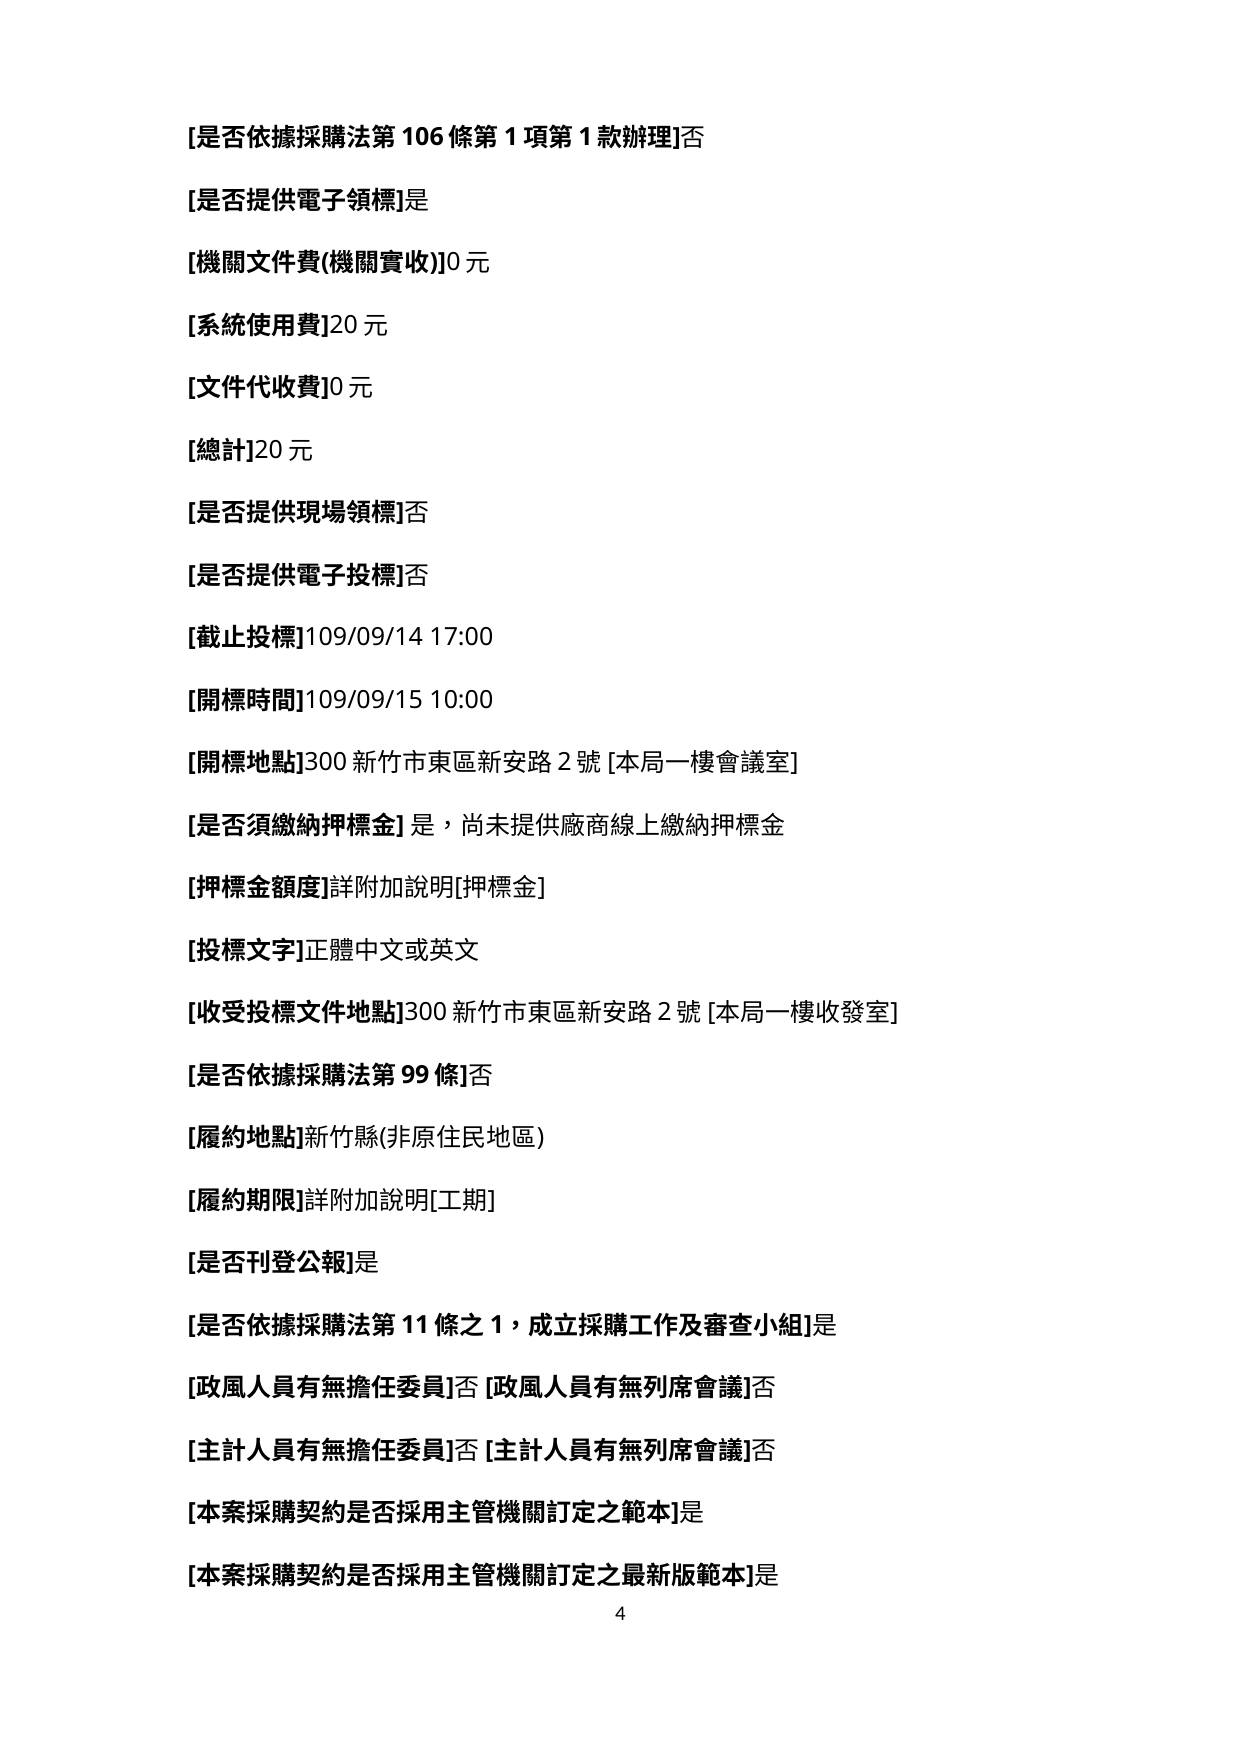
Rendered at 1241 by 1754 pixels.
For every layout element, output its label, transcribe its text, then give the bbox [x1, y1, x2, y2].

text [機關代碼]A.27.4 [機關名稱]科技部新竹科學園區管理局 [單位名稱]科技部新竹科學園區管理局 [機關地址]300新竹市東區新安路2號 [聯絡人]林忠烈 [聯絡電話](03)5773311分機2512 [傳真號碼](03)5790081 [電子郵件信箱]chlin@sipa.gov.tw [標案案號]SBIP-109-007 [標案名稱]新竹園區(寶山用地)擴建西側社區工程 [標的分類]工程類5139 - 其他土木工程 [工程計畫編號] [本採購案是否屬於建築工程]否，本案非屬建築工程 [本案是否包括「瀝青混凝土鋪面」、「控制性低強度回填材料(CLSM)」、「級配粒料基層」、「級配粒料底層」或「低密度再生透水混凝土」等可使用再生粒料之工作項目]是 [使用焚化再生粒料(底渣資源化產品)]0公噸 [使用轉爐石]0公噸 [使用電弧爐氧化碴]0公噸 [未使用焚化再生粒料、轉爐石、電弧爐氧化碴之理由]本案使用瀝青混凝土再生料 [財物採購性質]非屬財物之工程或勞務 [採購金額]250,014,742元 [採購金額級距]巨額 [有無已簽准預期使用情形及效益目標]有 [傳輸已簽准之內容檔案名稱]4寶山擴建西側社區工程採購效益評估.docx [辦理方式]自辦 [依據法條]採購法第18條、第19條 [是否適用條約或協定之採購] [是否適用WTO政府採購協定(GPA)] 是 [是否適用臺紐經濟合作協定(ANZTEC)] 是 [是否適用臺星經濟夥伴協定(ASTEP)] 是 [是否採用電子競價]否 [是否為商業財物或服務]否 [本採購是否屬「具敏感性或國安(含資安)疑慮之業務範疇」採購]否 [本採購是否屬「涉及國家安全」採購]否 [預算金額]250,014,742元 [預算金額是否公開]是 [後續擴充]否 [是否受機關補助]否 [是否含特別預算]否 [招標方式]公開招標 [決標方式]最有利標 [新增公告傳輸次數]02 [招標狀態]第二次及以後公開招標 [機關自定公告日]109/09/04 [是否複數決標]否 [是否訂有底價]否 [未訂底價依據]採購法第47條第1項第2款 [價格是否納入評選]是 [所占配分或權重是否為20%以上]是 [本案評選項目是否包含廠商企業社會責任（CSR）指標]是 [是否屬特殊採購]否 [是否已辦理公開閱覽]否 [適用條款]適用政府採購條約或協定之採購 [是否屬統包]否 [是否已依照「重大公共工程開工要件注意事項」辦理]是 [機關應辦事項檢核表檢核結果]機關應辦事項檢核表部分項目檢核結果為「未完成」，且已報經上級機關同意或授權 [是否已將廠商應辦事項檢核表納入招標文件]是 [是否屬共同供應契約採購]否 [是否屬二以上機關之聯合採購(不適用共同供應契約規定)]否 [是否應依公共工程專業技師簽證規則實施技師簽證]否 [是否採行協商措施]否 [是否適用採購法第104條或105條或招標期限標準第10條或第4條之1]否 [是否依據採購法第106條第1項第1款辦理]否 [是否提供電子領標]是 [機關文件費(機關實收)]0元 [系統使用費]20元 [文件代收費]0元 [總計]20元 [是否提供現場領標]否 [是否提供電子投標]否 [截止投標]109/09/14 17:00 [開標時間]109/09/15 10:00 [開標地點]300新竹市東區新安路2號 [本局一樓會議室] [是否須繳納押標金] 是，尚未提供廠商線上繳納押標金 [押標金額度]詳附加說明[押標金] [投標文字]正體中文或英文 [收受投標文件地點]300新竹市東區新安路2號 [本局一樓收發室] [是否依據採購法第99條]否 [履約地點]新竹縣(非原住民地區) [履約期限]詳附加說明[工期] [是否刊登公報]是 [是否依據採購法第11條之1，成立採購工作及審查小組]是 [政風人員有無擔任委員]否 [政風人員有無列席會議]否 [主計人員有無擔任委員]否 [主計人員有無列席會議]否 [本案採購契約是否採用主管機關訂定之範本]是 [本案採購契約是否採用主管機關訂定之最新版範本]是 [採購監辦]依政府採購法第12條規定，報請上級機關派員監辦 [是否屬災區重建工程]否 [廠商資格摘要] 廠商資格訂為甲等綜合營造業，並具備下列資格證明文件者：1.公司登記或商業登記證明文件2.承攬工程手冊（依營造業法第44條規定：依政府採購法辦理之營繕工程，不得交由評鑑為第三級之綜合營造業或專業營造業者承攬。經評鑑為第三級者為無效標，不得承攬。) 3.營造業登記證4.當年度同業公會會員證5.廠商信用證明6.廠商納稅證明。 [是否訂有與履約能力有關之基本資格]是 [廠商應附具之基本資格證明文件或物品] 1.廠商信用之證明。 [是否訂有與履約能力有關之特定資格]否 [不訂定特定資格之理由]本案採最有利標，已將履約能力納入評選項目 [附加說明] [領標方式及時間]（一）領標時間：109年9月4日起至109年9月14日止。 （二）領標方式：1.自公告之日起至截止投標期限前至政府採購領投標系統網站http://web.pcc.gov.tw下載招標文件，惟不得任意複製、抄襲、轉載及篡改。2.電子領標之廠商投標時請檢附領標電子憑據書面明細以供查驗。[圖說費]1.電子領標文件費：新台幣零元整。餘依政府採購領投標系統領標作業規定辦理領標費用繳交事宜。2.以上費用無論得標與否概不退還。[押標金]1.新台幣壹仟貳佰伍拾萬元整。2.優良廠商：陸佰貳拾伍萬元。（請檢附主管機關已登錄之證明文件）3.押標金受款人：科技部新竹科學園區管理局 [開標時間及地點]109年9月15日（星期二）上午10時00分於本局1樓會議室[截標時間]109年9月14日（星期一）下午5時00分整[工期]應於決標日起30日內開工，並於開工之日起365日內竣工。(詳契約第7條履約期限)[本案聯絡人]工程請洽林忠烈，招標文件請洽曾佩芷 電話(03)5773311#2512(03)5773311#2522 [備註]科技部新竹科學園區管理局政風室，檢舉電話：03-5778060。 [是否刊登英文公告]是 [機關名稱(英)]SCIENCE PARK ADMINISTRATION, HSINCHU SCIENCE PARK [機關地址(英)]NO.2. HSIN ANN RD., HSINCHU SCIENCE PARK, HSINCHU, TAIWAN, R.O.C. [標案名稱(英)] Hsinchu Park (Baoshan Site) Expansion West Side Community Project [聯絡人(英)]Lin,Chung-Lien [聯絡電話(英)]+886-3-5773311 Ext 2512 [傳真號碼(英)]+886-3-5790081 [招標文件售價及付款方式(英)] Price for acquiring electronic tender documentation on the internet (URL: web.pcc.gov.tw): electronic payment NT$0 [領標地點(英)]NO.2. HSIN ANN RD., HSINCHU SCIENCE PARK, HSINCHU, TAIWAN, R.O.C. [附加說明(英)] 1.Content of construction: Soil and water conservation, roads and auxiliary facilities, land preparation, public parks, sewage pipelines, and pumping stations, telecommunications pipelines, etc. 2.Construction period: Construction shall start within 30 days from the bid decision date, and the entire construction work shall be completed within 365 days from the construction start date. 3.Manufacturer qualification: Class A construction industry. [疑義、異議、申訴及檢舉受理單位] [疑義、異議受理單位]科技部新竹科學園區管理局 [申訴受理單位]行政院公共工程委員會採購申訴審議委員會（地址：110臺北市信義區松仁路3號9樓、電話：02-87897530、傳真：02-87897514） [檢舉受理單位] 部會署-科技部採購稽核小組（地址：106臺北市大安區和平東路2段106號17樓、電話：02-27377601、傳真：02-27377249） 法務部調查局（地址：231新北市新店區中華路74號;新店郵政60000號信箱、電話：02-29177777、傳真：02-29188888） 新竹市調查站（地址：30001新竹市東區經國路三段126號;新竹郵政60000號信箱、電話：03-5388888） 法務部廉政署（地址：100臺北市中正區博愛路166號;10099國史館郵局第153號信箱、電話：0800286586、傳真：02-23811234） 中央採購稽核小組（地址：110臺北市信義區松仁路3號9樓、電話：02-87897548、傳真：02-87897554） [招標公告傳輸時間]109/08/31 16:17 [評選委員會成立時機]招標前 [是否公開委員名單]是 [專家學者評選委員人數 ] 電腦遴選，由專家學者資料庫 0人 自行遴選，由專家學者資料庫 4人 自行遴選，非專家學者資料庫 0人 [機關評選委員人數 ] 非招標機關 0人 招標機關 4人 [評選委員總額] 8 人 [是否於招標前召開評選委員會議，審定招標文件之評選項目、評審標準及評定方式]否 [已經機關首長或其授權人員核准]是 [依政府採購法第56條辦理者已經上級機關核准]是 [核准文號]科部產字第1090029363號函 [187, 94, 1053, 1594]
